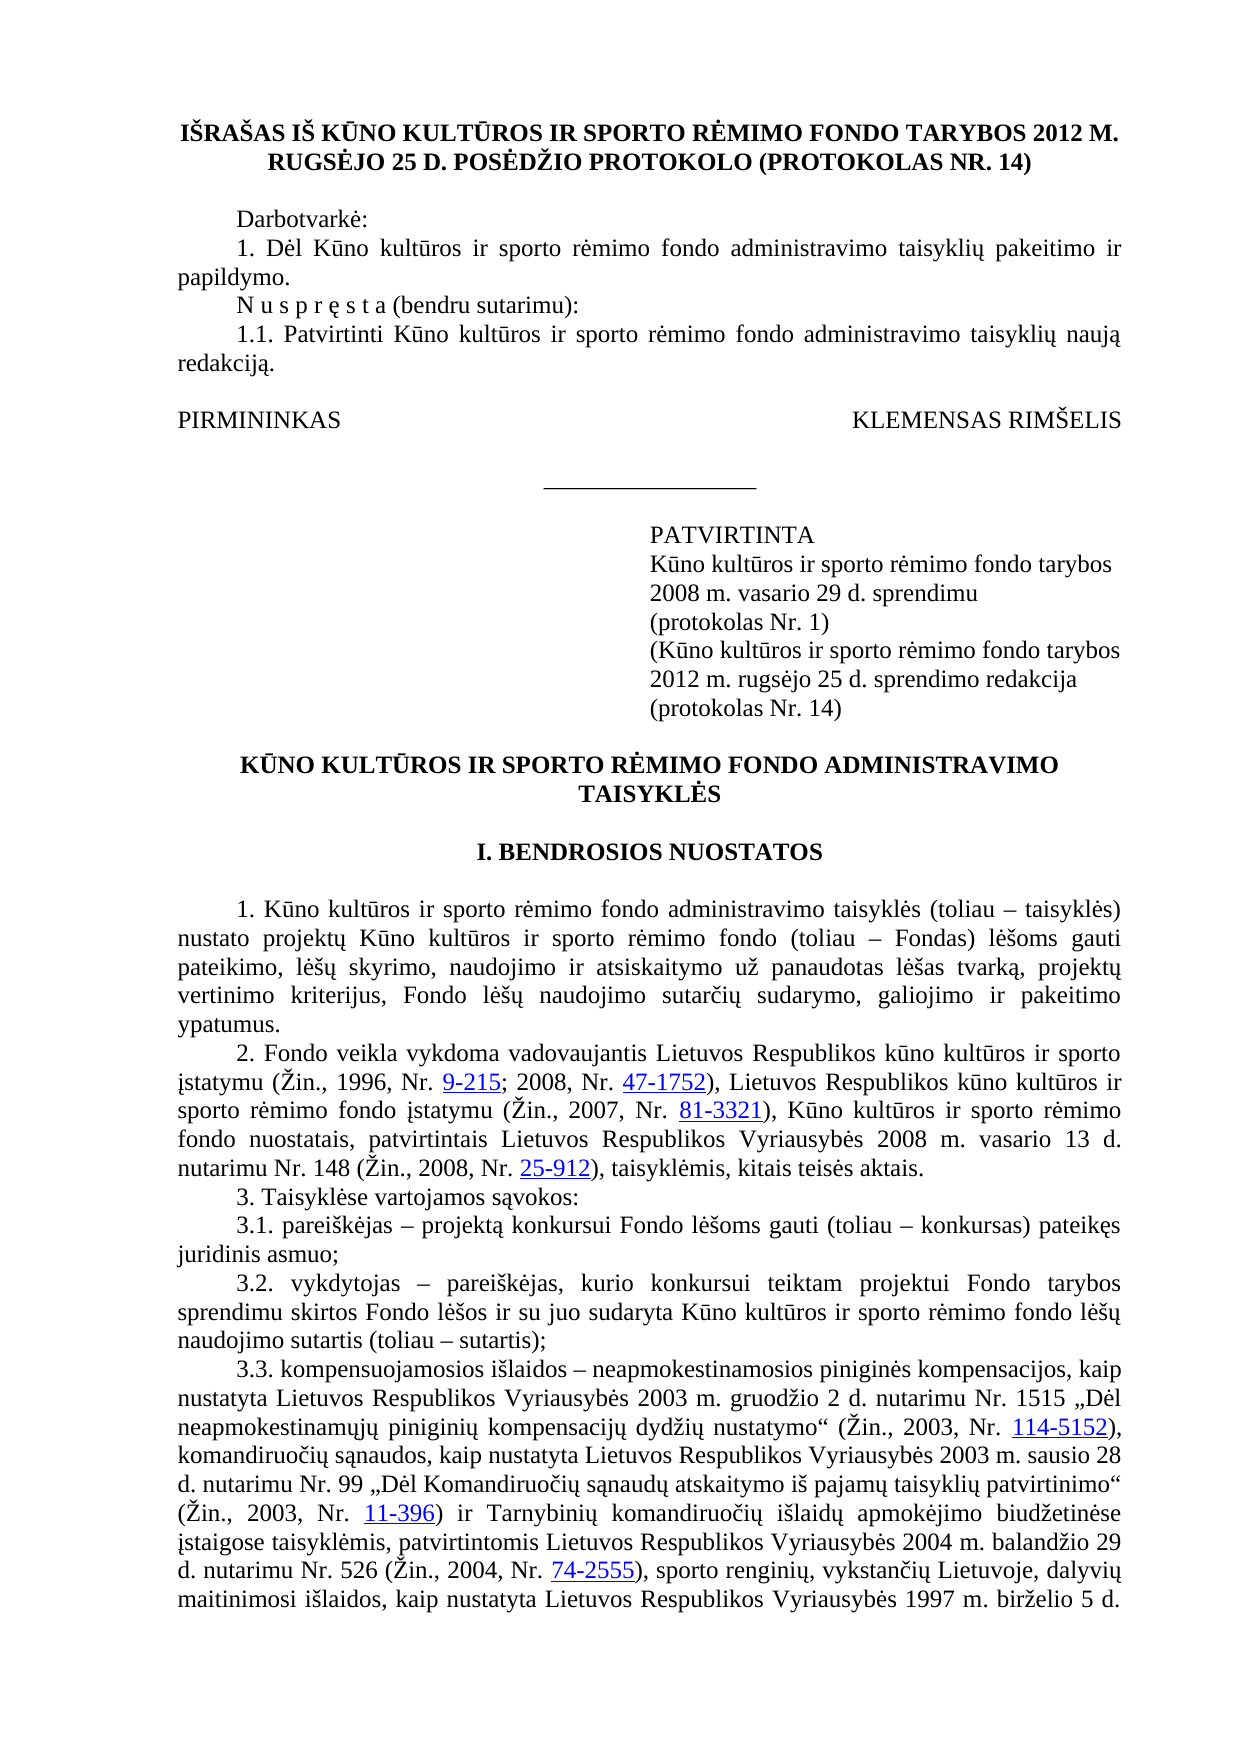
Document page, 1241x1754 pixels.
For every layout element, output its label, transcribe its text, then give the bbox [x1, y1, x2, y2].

text KŪNO KULTŪROS IR SPORTO RĖMIMO FONDO ADMINISTRAVIMO TAISYKLĖS [177, 751, 1122, 808]
text IŠRAŠAS IŠ KŪNO KULTŪROS IR SPORTO RĖMIMO FONDO TARYBOS 2012 M. RUGSĖJO 25 D. POSĖDŽIO PROTOKOLO (PROTOKOLAS Nr. 14) [177, 118, 1122, 176]
text (Kūno kultūros ir sporto rėmimo fondo tarybos 2012 m. rugsėjo 25 d. sprendimo redakcija [649, 636, 1122, 693]
text PATVIRTINTA [649, 521, 1122, 549]
text 1. Dėl Kūno kultūros ir sporto rėmimo fondo administravimo taisyklių pakeitimo ir papildymo. [177, 233, 1122, 291]
text (protokolas Nr. 1) [649, 607, 1122, 636]
text (protokolas Nr. 14) [649, 693, 1122, 722]
text Kūno kultūros ir sporto rėmimo fondo tarybos 2008 m. vasario 29 d. sprendimu [649, 549, 1122, 607]
text 3. Taisyklėse vartojamos sąvokos: [177, 1182, 1122, 1211]
text 3.3. kompensuojamosios išlaidos – neapmokestinamosios piniginės kompensacijos, kaip nustatyta Lietuvos Respublikos Vyriausybės 2003 m. gruodžio 2 d. nutarimu Nr. 1515 „Dėl neapmokestinamųjų piniginių kompensacijų dydžių nustatymo“ (Žin., 2003, Nr. 114-5152), komandiruočių sąnaudos, kaip nustatyta Lietuvos Respublikos Vyriausybės 2003 m. sausio 28 d. nutarimu Nr. 99 „Dėl Komandiruočių sąnaudų atskaitymo iš pajamų taisyklių patvirtinimo“ (Žin., 2003, Nr. 11-396) ir Tarnybinių komandiruočių išlaidų apmokėjimo biudžetinėse įstaigose taisyklėmis, patvirtintomis Lietuvos Respublikos Vyriausybės 2004 m. balandžio 29 d. nutarimu Nr. 526 (Žin., 2004, Nr. 74-2555), sporto renginių, vykstančių Lietuvoje, dalyvių maitinimosi išlaidos, kaip nustatyta Lietuvos Respublikos Vyriausybės 1997 m. birželio 5 d. [177, 1354, 1122, 1613]
text Darbotvarkė: [177, 204, 1122, 233]
text N u s p r ę s t a (bendru sutarimu): [177, 291, 1122, 319]
text 2. Fondo veikla vykdoma vadovaujantis Lietuvos Respublikos kūno kultūros ir sporto įstatymu (Žin., 1996, Nr. 9-215; 2008, Nr. 47-1752), Lietuvos Respublikos kūno kultūros ir sporto rėmimo fondo įstatymu (Žin., 2007, Nr. 81-3321), Kūno kultūros ir sporto rėmimo fondo nuostatais, patvirtintais Lietuvos Respublikos Vyriausybės 2008 m. vasario 13 d. nutarimu Nr. 148 (Žin., 2008, Nr. 25-912), taisyklėmis, kitais teisės aktais. [177, 1038, 1122, 1182]
text I. BENDROSIOS NUOSTATOS [177, 837, 1122, 866]
text PIRMININKAS KLEMENSAS RIMŠELIS [177, 406, 1122, 434]
text 3.1. pareiškėjas – projektą konkursui Fondo lėšoms gauti (toliau – konkursas) pateikęs juridinis asmuo; [177, 1211, 1122, 1268]
text _________________ [177, 463, 1122, 492]
text 1. Kūno kultūros ir sporto rėmimo fondo administravimo taisyklės (toliau – taisyklės) nustato projektų Kūno kultūros ir sporto rėmimo fondo (toliau – Fondas) lėšoms gauti pateikimo, lėšų skyrimo, naudojimo ir atsiskaitymo už panaudotas lėšas tvarką, projektų vertinimo kriterijus, Fondo lėšų naudojimo sutarčių sudarymo, galiojimo ir pakeitimo ypatumus. [177, 894, 1122, 1038]
text 1.1. Patvirtinti Kūno kultūros ir sporto rėmimo fondo administravimo taisyklių naują redakciją. [177, 319, 1122, 377]
text 3.2. vykdytojas – pareiškėjas, kurio konkursui teiktam projektui Fondo tarybos sprendimu skirtos Fondo lėšos ir su juo sudaryta Kūno kultūros ir sporto rėmimo fondo lėšų naudojimo sutartis (toliau – sutartis); [177, 1268, 1122, 1354]
